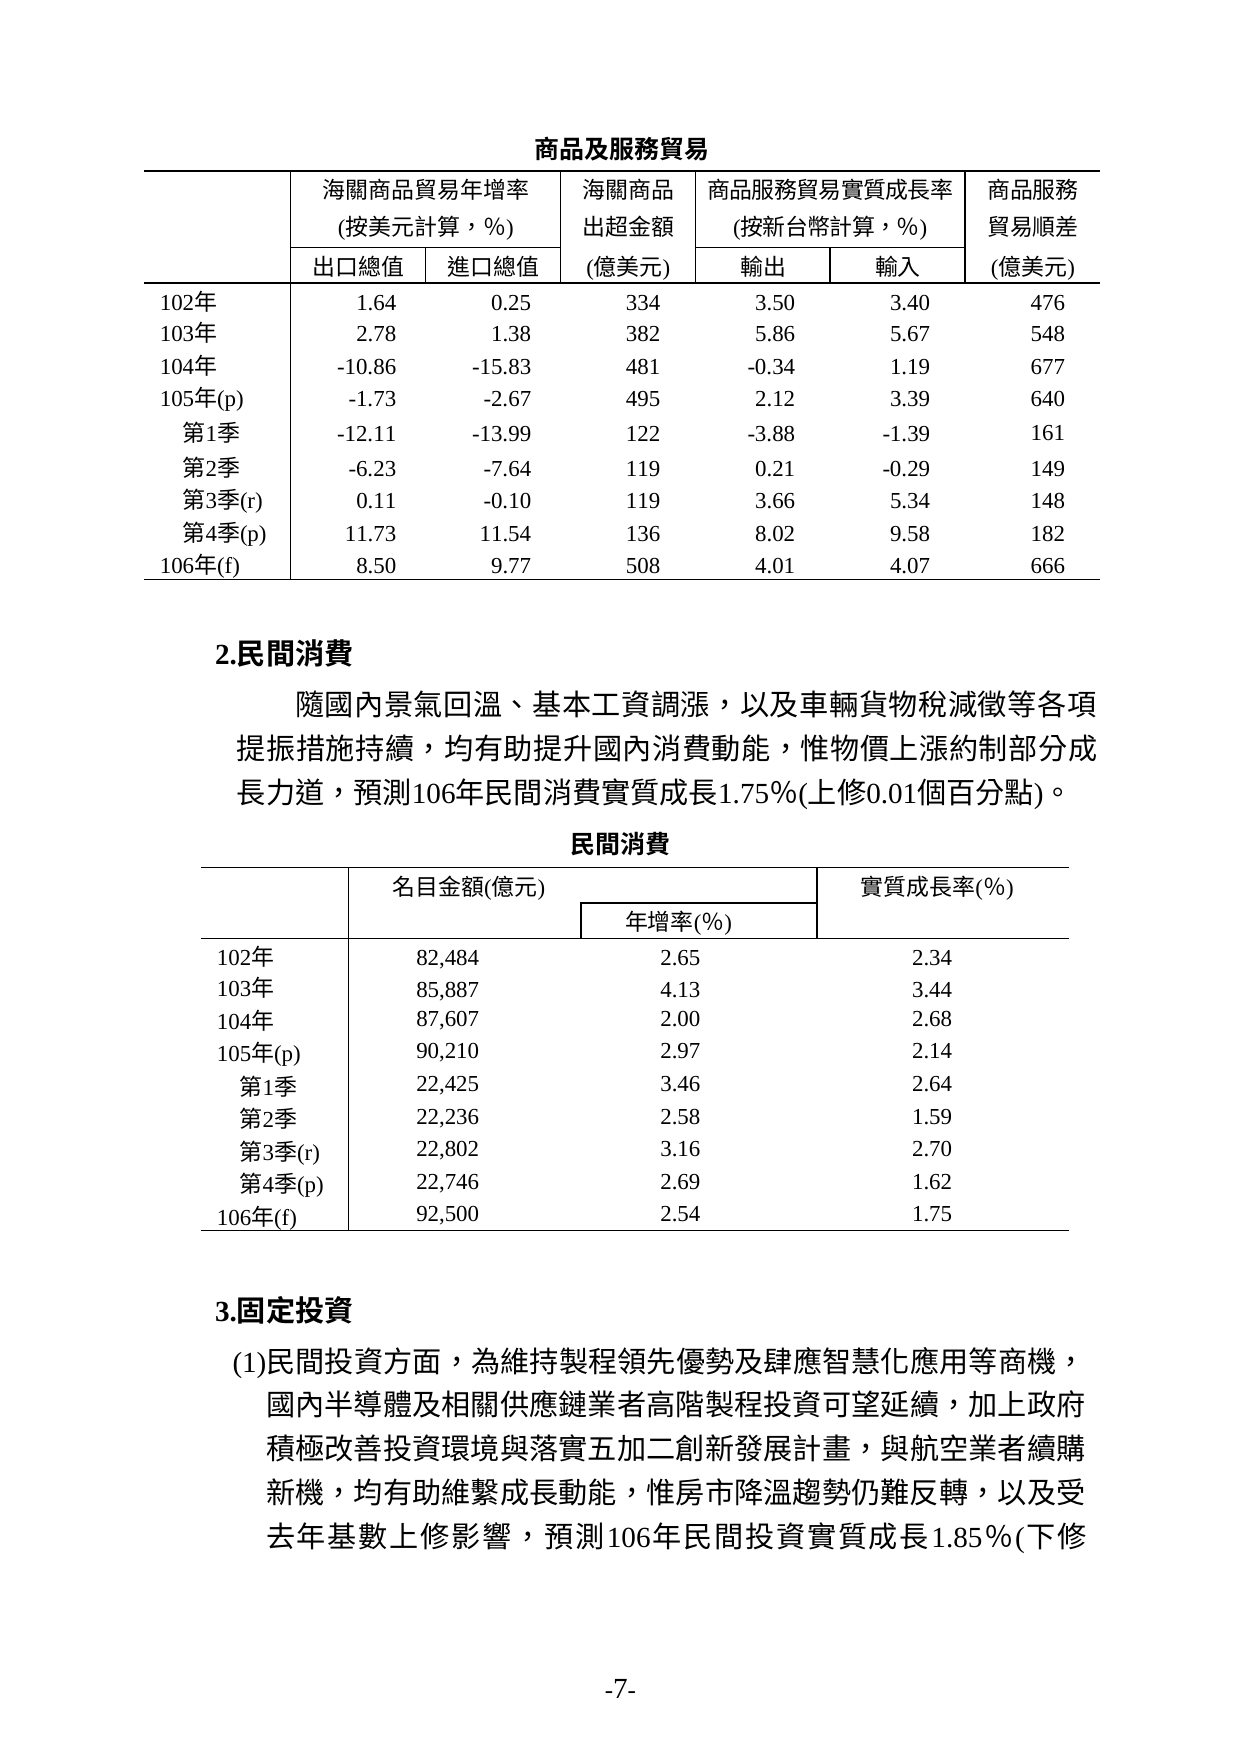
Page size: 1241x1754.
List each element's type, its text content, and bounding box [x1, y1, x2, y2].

table_cell 82,484 [349, 939, 581, 970]
table_cell -13.99 [426, 414, 560, 448]
table_cell [144, 172, 290, 247]
table_cell (億美元) [966, 247, 1100, 282]
table_cell 3.46 [581, 1069, 817, 1100]
table_cell 119 [560, 449, 695, 481]
table_cell 2.12 [695, 380, 830, 413]
table_cell 640 [965, 380, 1100, 413]
table_cell 2.64 [817, 1069, 1068, 1100]
table_cell 第1季 [201, 1069, 348, 1100]
table_cell [818, 902, 1068, 938]
table_cell 92,500 [349, 1199, 581, 1230]
table_cell 出口總值 [291, 248, 425, 282]
table_cell 104年 [201, 1003, 348, 1035]
table_cell 5.86 [695, 315, 830, 347]
table_cell -3.88 [695, 414, 830, 448]
table_cell 22,746 [349, 1166, 581, 1198]
table_cell 5.34 [830, 482, 965, 513]
table_cell 2.34 [817, 939, 1068, 970]
table_header 名目金額(億元) [349, 868, 581, 902]
table_cell 第2季 [144, 449, 290, 481]
table_cell -7.64 [426, 449, 560, 481]
table_cell 382 [560, 315, 695, 347]
table_cell 9.58 [830, 515, 965, 546]
table_cell 進口總值 [426, 248, 560, 282]
table_cell 2.78 [291, 315, 426, 347]
table_cell 105年(p) [144, 380, 290, 413]
table_cell -1.39 [830, 414, 965, 448]
table_cell 22,425 [349, 1069, 581, 1100]
table_header [581, 868, 816, 902]
table_cell 商品服務 貿易順差 [966, 172, 1100, 247]
table_cell 第4季(p) [201, 1166, 348, 1198]
table_cell 666 [965, 547, 1100, 579]
table_cell 1.62 [817, 1166, 1068, 1198]
table_cell 104年 [144, 348, 290, 380]
table_cell 2.14 [817, 1035, 1068, 1068]
table_cell 22,236 [349, 1101, 581, 1133]
table_cell 1.38 [426, 315, 560, 347]
table_cell 0.21 [695, 449, 830, 481]
table_cell [201, 902, 348, 938]
table_cell 第4季(p) [144, 515, 290, 546]
table_cell 2.65 [581, 939, 817, 970]
table_cell -2.67 [426, 380, 560, 413]
table_cell -0.34 [695, 348, 830, 380]
table_cell 2.68 [817, 1003, 1068, 1035]
text 隨國內景氣回溫、基本工資調漲，以及車輛貨物稅減徵等各項提振措施持續，均有助提升國內消費動能，惟物價上漲約制部分成長力道，預測106年民間消費實質成長1.75％(上修0.01個百分點)。 [237, 681, 1098, 812]
table_cell 海關商品貿易年增率 (按美元計算，％) [291, 172, 560, 247]
table_cell -0.10 [426, 482, 560, 513]
text 民間消費 [142, 818, 1098, 862]
table_cell 1.59 [817, 1101, 1068, 1133]
table_cell 102年 [201, 939, 348, 970]
table_cell -6.23 [291, 449, 426, 481]
table_cell 2.69 [581, 1166, 817, 1198]
table_cell -1.73 [291, 380, 426, 413]
table_cell 3.40 [830, 284, 965, 315]
table_cell 106年(f) [201, 1199, 348, 1230]
table_cell 149 [965, 449, 1100, 481]
table_cell 103年 [201, 970, 348, 1003]
table_cell 122 [560, 414, 695, 448]
table_cell 第2季 [201, 1101, 348, 1133]
table_cell 4.13 [581, 970, 817, 1003]
table_cell 22,802 [349, 1134, 581, 1165]
table_cell -10.86 [291, 348, 426, 380]
table_cell 90,210 [349, 1035, 581, 1068]
table_cell 1.75 [817, 1199, 1068, 1230]
table_cell 1.64 [291, 284, 426, 315]
table_cell 年增率(％) [582, 904, 816, 938]
table_cell 3.39 [830, 380, 965, 413]
table_cell 548 [965, 315, 1100, 347]
table_cell 8.02 [695, 515, 830, 546]
table_cell -15.83 [426, 348, 560, 380]
table_cell 4.07 [830, 547, 965, 579]
table_cell 85,887 [349, 970, 581, 1003]
table_cell 87,607 [349, 1003, 581, 1035]
table_cell 481 [560, 348, 695, 380]
table_cell 2.70 [817, 1134, 1068, 1165]
table_cell 136 [560, 515, 695, 546]
table_cell [349, 902, 580, 938]
table_cell 11.73 [291, 515, 426, 546]
table_cell (億美元) [561, 247, 695, 282]
table_cell 3.66 [695, 482, 830, 513]
table_cell 148 [965, 482, 1100, 513]
table_cell -12.11 [291, 414, 426, 448]
table_cell 輸入 [831, 248, 964, 282]
table_cell 103年 [144, 315, 290, 347]
table_cell 海關商品 出超金額 [561, 172, 695, 247]
table_cell 第3季(r) [144, 482, 290, 513]
table_cell 182 [965, 515, 1100, 546]
table_cell 0.25 [426, 284, 560, 315]
table_cell 5.67 [830, 315, 965, 347]
table_header 實質成長率(％) [818, 868, 1068, 902]
table_cell 2.97 [581, 1035, 817, 1068]
table_header 商品及服務貿易 [144, 130, 1100, 170]
table_cell 商品服務貿易實質成長率 (按新台幣計算，％) [696, 172, 964, 247]
table_cell 3.50 [695, 284, 830, 315]
table_cell 476 [965, 284, 1100, 315]
table_cell 8.50 [291, 547, 426, 579]
text 3.固定投資 [215, 1283, 1098, 1331]
table_cell 11.54 [426, 515, 560, 546]
text 2.民間消費 [215, 626, 1098, 674]
table_cell 508 [560, 547, 695, 579]
table_header [201, 868, 348, 902]
table_cell 9.77 [426, 547, 560, 579]
table_cell 161 14 [965, 414, 1100, 448]
table_cell 119 [560, 482, 695, 513]
table_cell 3.44 [817, 970, 1068, 1003]
table_cell 第3季(r) [201, 1134, 348, 1165]
table_cell 2.00 [581, 1003, 817, 1035]
table_cell 1.19 [830, 348, 965, 380]
table_cell 677 [965, 348, 1100, 380]
table_cell [144, 247, 290, 282]
table_cell 0.11 [291, 482, 426, 513]
table_cell 102年 [144, 284, 290, 315]
table_cell 334 [560, 284, 695, 315]
table_cell 2.58 [581, 1101, 817, 1133]
table_cell -0.29 [830, 449, 965, 481]
text (1)民間投資方面，為維持製程領先優勢及肆應智慧化應用等商機，國內半導體及相關供應鏈業者高階製程投資可望延續，加上政府積極改善投資環境與落實五加二創新發展計畫，與航空業者續購新機，均有助維繫成長動能，惟房市降溫趨勢仍難反轉，以及受去年基數上修影響，預測106年民間投資實質成長1.85％(下修 [232, 1337, 1087, 1556]
table_cell 2.54 [581, 1199, 817, 1230]
table_cell 495 [560, 380, 695, 413]
table_cell 4.01 [695, 547, 830, 579]
table_cell 105年(p) [201, 1035, 348, 1068]
table_cell 第1季 [144, 414, 290, 448]
table_cell 輸出 [696, 248, 829, 282]
table_cell 3.16 [581, 1134, 817, 1165]
table_cell 106年(f) [144, 547, 290, 579]
